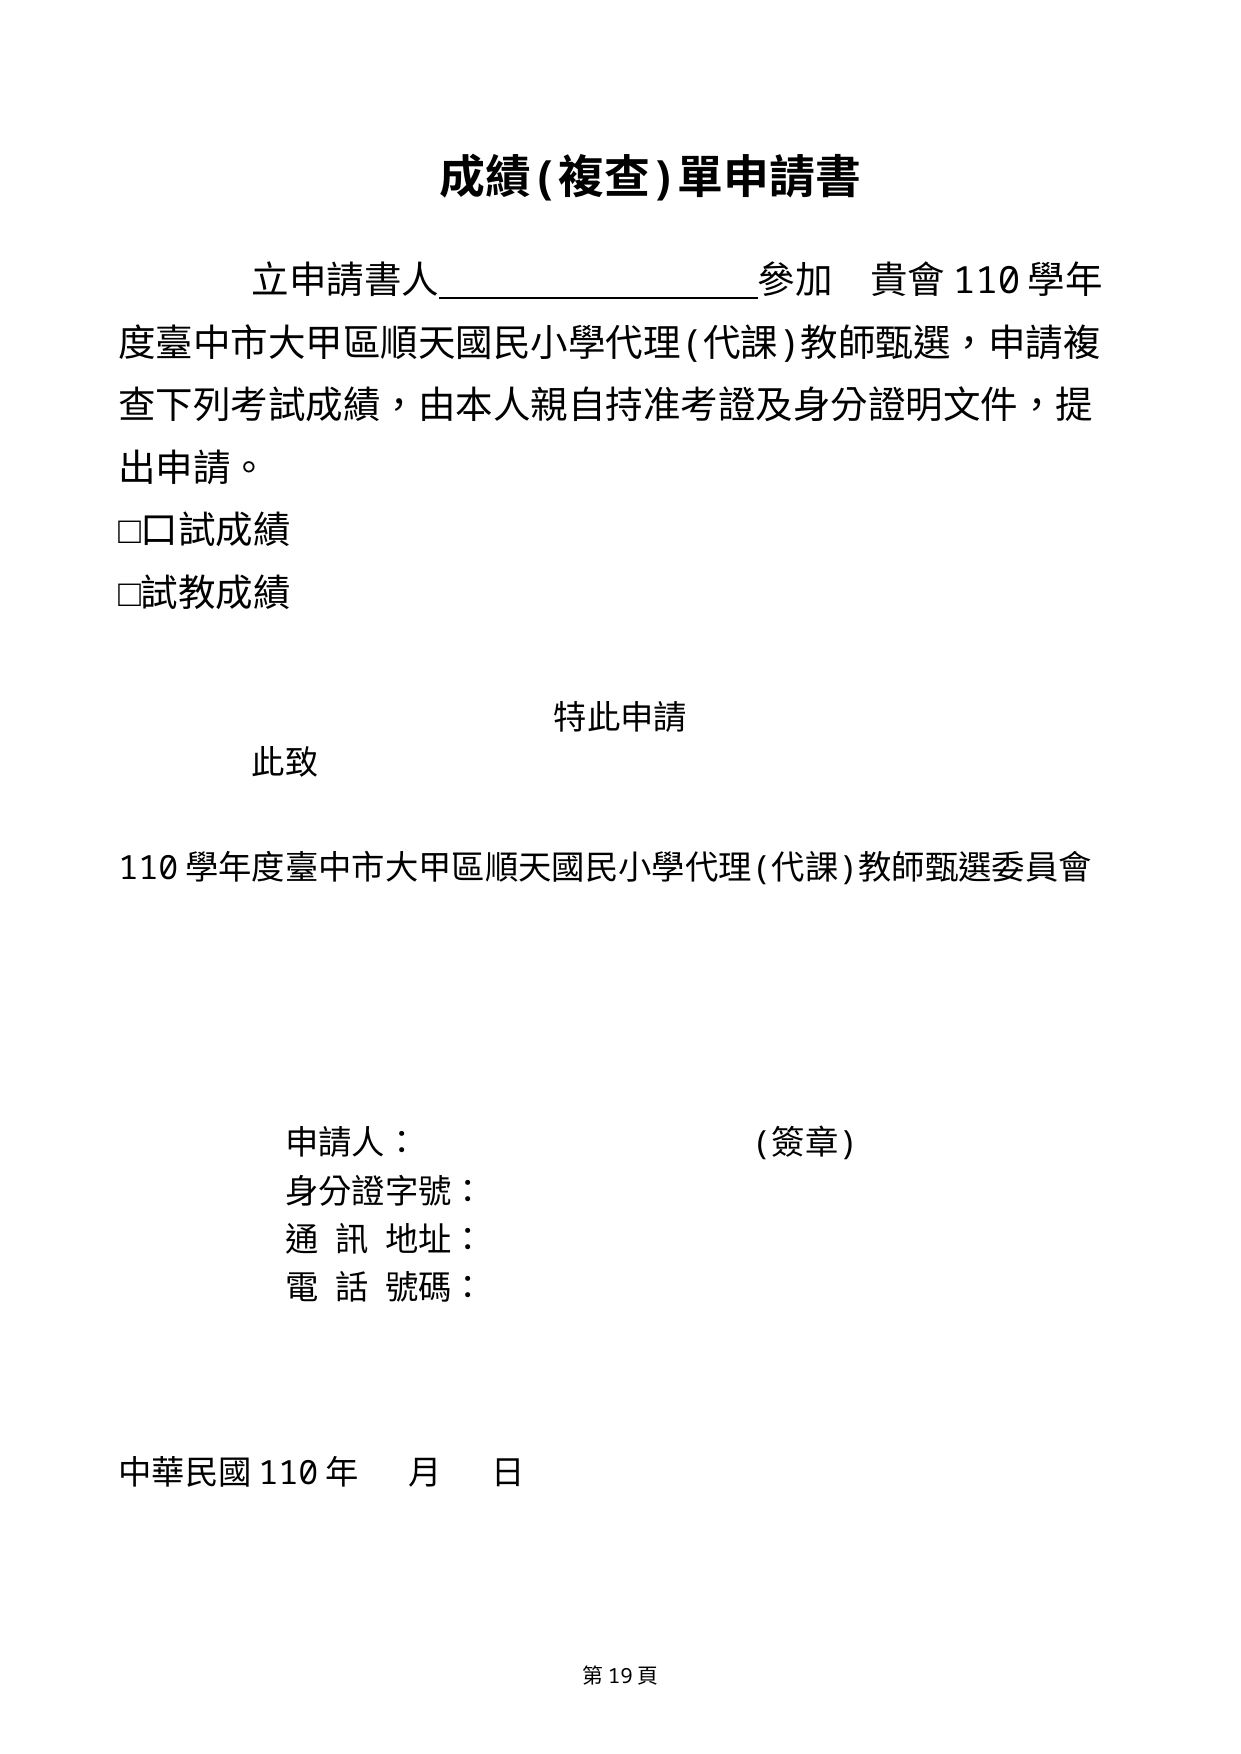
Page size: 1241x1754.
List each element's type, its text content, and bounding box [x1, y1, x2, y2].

text 此致 [118, 736, 1122, 784]
text 成績(複查)單申請書 [393, 141, 1122, 207]
text □試教成績 [118, 548, 1122, 611]
text 身分證字號： [118, 1164, 1122, 1213]
text 立申請書人 參加 貴會110學年度臺中市大甲區順天國民小學代理(代課)教師甄選，申請複查下列考試成績，由本人親自持准考證及身分證明文件，提出申請。 [118, 236, 1122, 486]
text 110學年度臺中市大甲區順天國民小學代理(代課)教師甄選委員會 [118, 841, 1122, 889]
text 電 話 號碼： [118, 1261, 1122, 1309]
text 申請人： (簽章) [118, 1116, 1122, 1164]
text □口試成績 [118, 486, 1122, 548]
text 特此申請 [118, 673, 1122, 736]
text 中華民國110年 月 日 [118, 1446, 1122, 1494]
text 通 訊 地址： [118, 1213, 1122, 1261]
